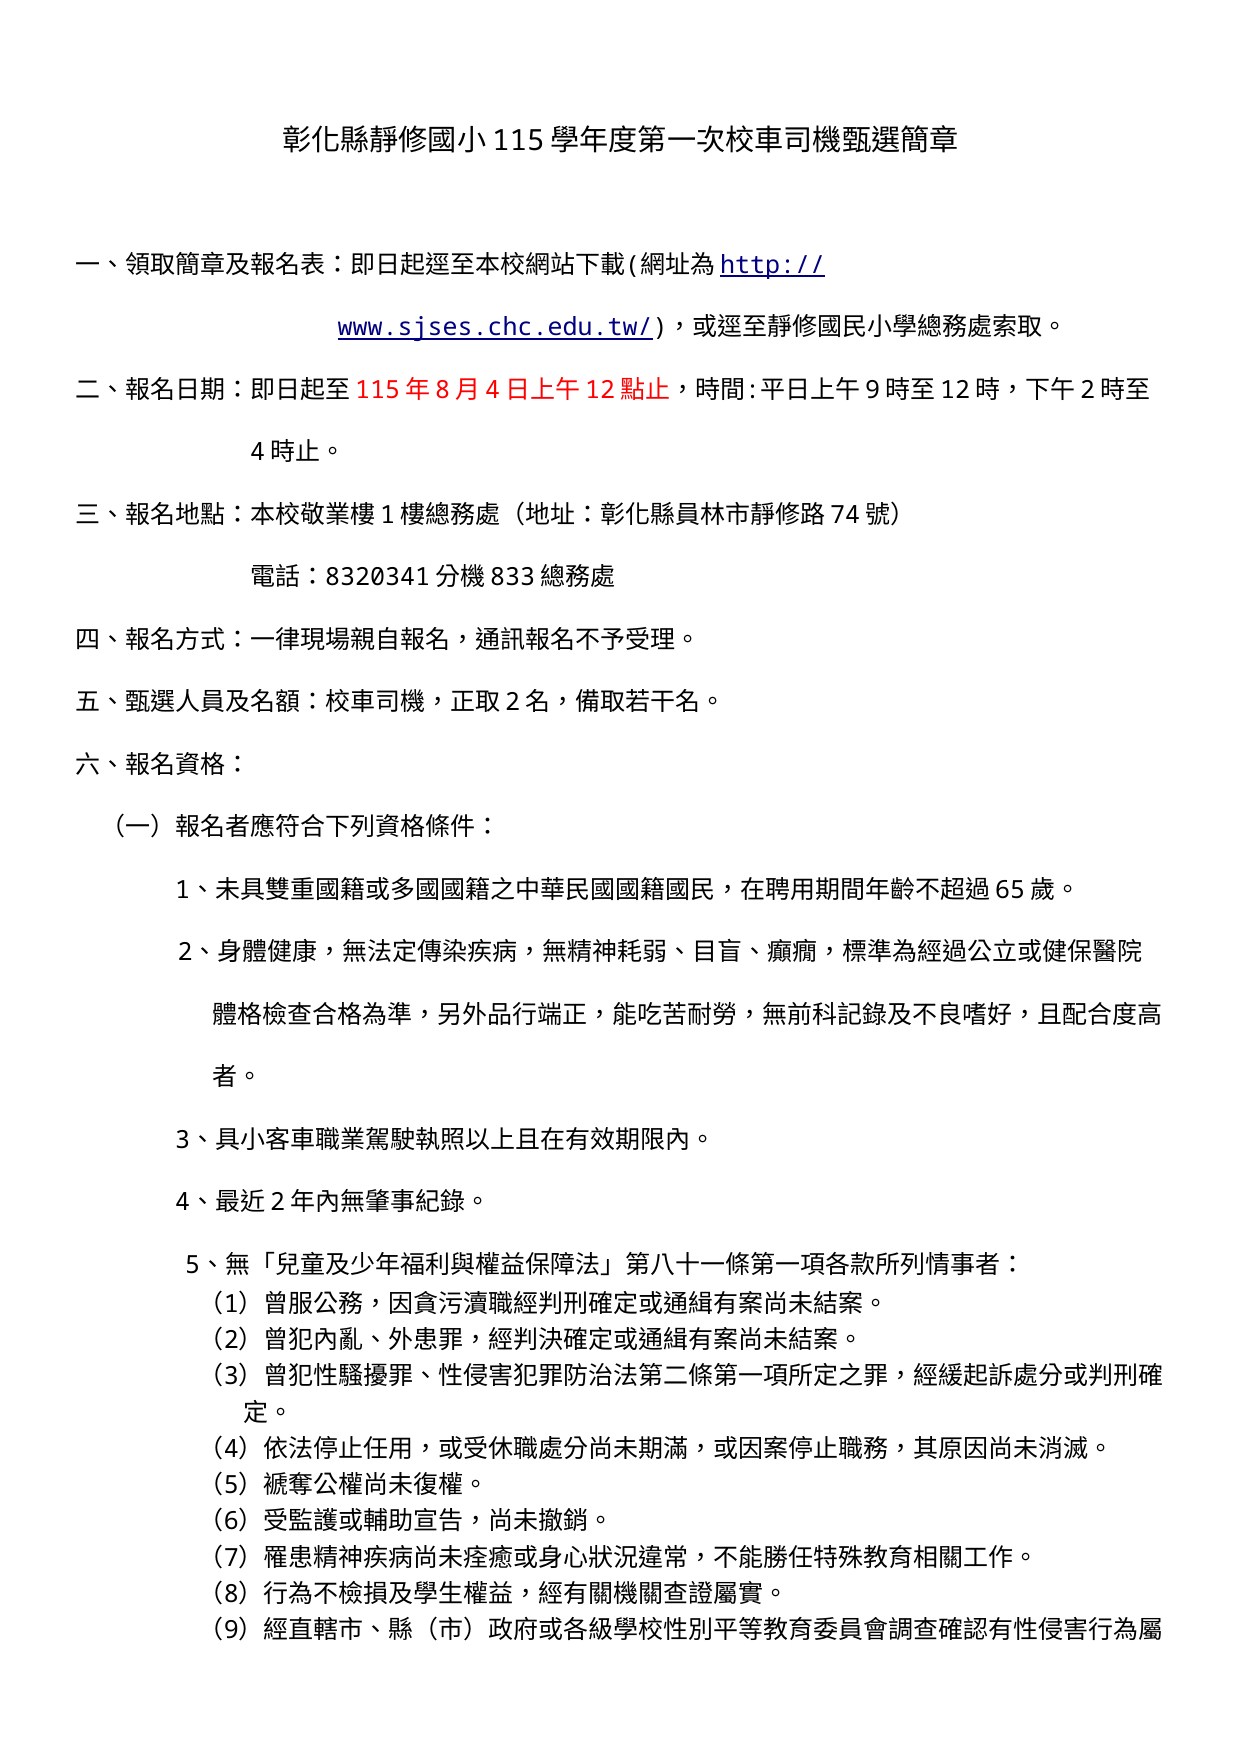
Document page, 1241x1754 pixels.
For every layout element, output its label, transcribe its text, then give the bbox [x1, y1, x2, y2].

text 五、甄選人員及名額：校車司機，正取2名，備取若干名。 [75, 658, 1165, 721]
text 一、領取簡章及報名表：即日起逕至本校網站下載(網址為http://www.sjses.chc.edu.tw/)，或逕至靜修國民小學總務處索取。 [75, 221, 1165, 346]
text （5）褫奪公權尚未復權。 [168, 1464, 1165, 1501]
text （3）曾犯性騷擾罪、性侵害犯罪防治法第二條第一項所定之罪，經緩起訴處分或判刑確定。 [168, 1356, 1165, 1428]
text 1、未具雙重國籍或多國國籍之中華民國國籍國民，在聘用期間年齡不超過65歲。 [175, 846, 1165, 908]
text 2、身體健康，無法定傳染疾病，無精神耗弱、目盲、癲癇，標準為經過公立或健保醫院體格檢查合格為準，另外品行端正，能吃苦耐勞，無前科記錄及不良嗜好，且配合度高者。 [162, 908, 1165, 1096]
text 5、無「兒童及少年福利與權益保障法」第八十一條第一項各款所列情事者： [125, 1221, 1165, 1283]
text 4、最近2年內無肇事紀錄。 [175, 1158, 1165, 1221]
text （7）罹患精神疾病尚未痊癒或身心狀況違常，不能勝任特殊教育相關工作。 [168, 1537, 1165, 1573]
text 二、報名日期：即日起至115年8月4日上午12點止，時間:平日上午9時至12時，下午2時至4時止。 [75, 346, 1165, 471]
text 六、報名資格： [75, 721, 1165, 783]
text 三、報名地點：本校敬業樓1樓總務處（地址：彰化縣員林市靜修路74號） [75, 471, 1165, 533]
text 四、報名方式：一律現場親自報名，通訊報名不予受理。 [75, 596, 1165, 658]
text （4）依法停止任用，或受休職處分尚未期滿，或因案停止職務，其原因尚未消滅。 [168, 1428, 1165, 1464]
text （2）曾犯內亂、外患罪，經判決確定或通緝有案尚未結案。 [168, 1319, 1165, 1356]
text 3、具小客車職業駕駛執照以上且在有效期限內。 [175, 1096, 1165, 1158]
text （8）行為不檢損及學生權益，經有關機關查證屬實。 [168, 1573, 1165, 1609]
text 電話：8320341分機833總務處 [250, 533, 1165, 596]
text 彰化縣靜修國小115學年度第一次校車司機甄選簡章 [75, 96, 1165, 158]
text （9）經直轄市、縣（市）政府或各級學校性別平等教育委員會調查確認有性侵害行為屬 [168, 1609, 1165, 1646]
text （6）受監護或輔助宣告，尚未撤銷。 [168, 1501, 1165, 1537]
text （1）曾服公務，因貪污瀆職經判刑確定或通緝有案尚未結案。 [168, 1283, 1165, 1319]
text （一）報名者應符合下列資格條件： [75, 783, 1165, 846]
